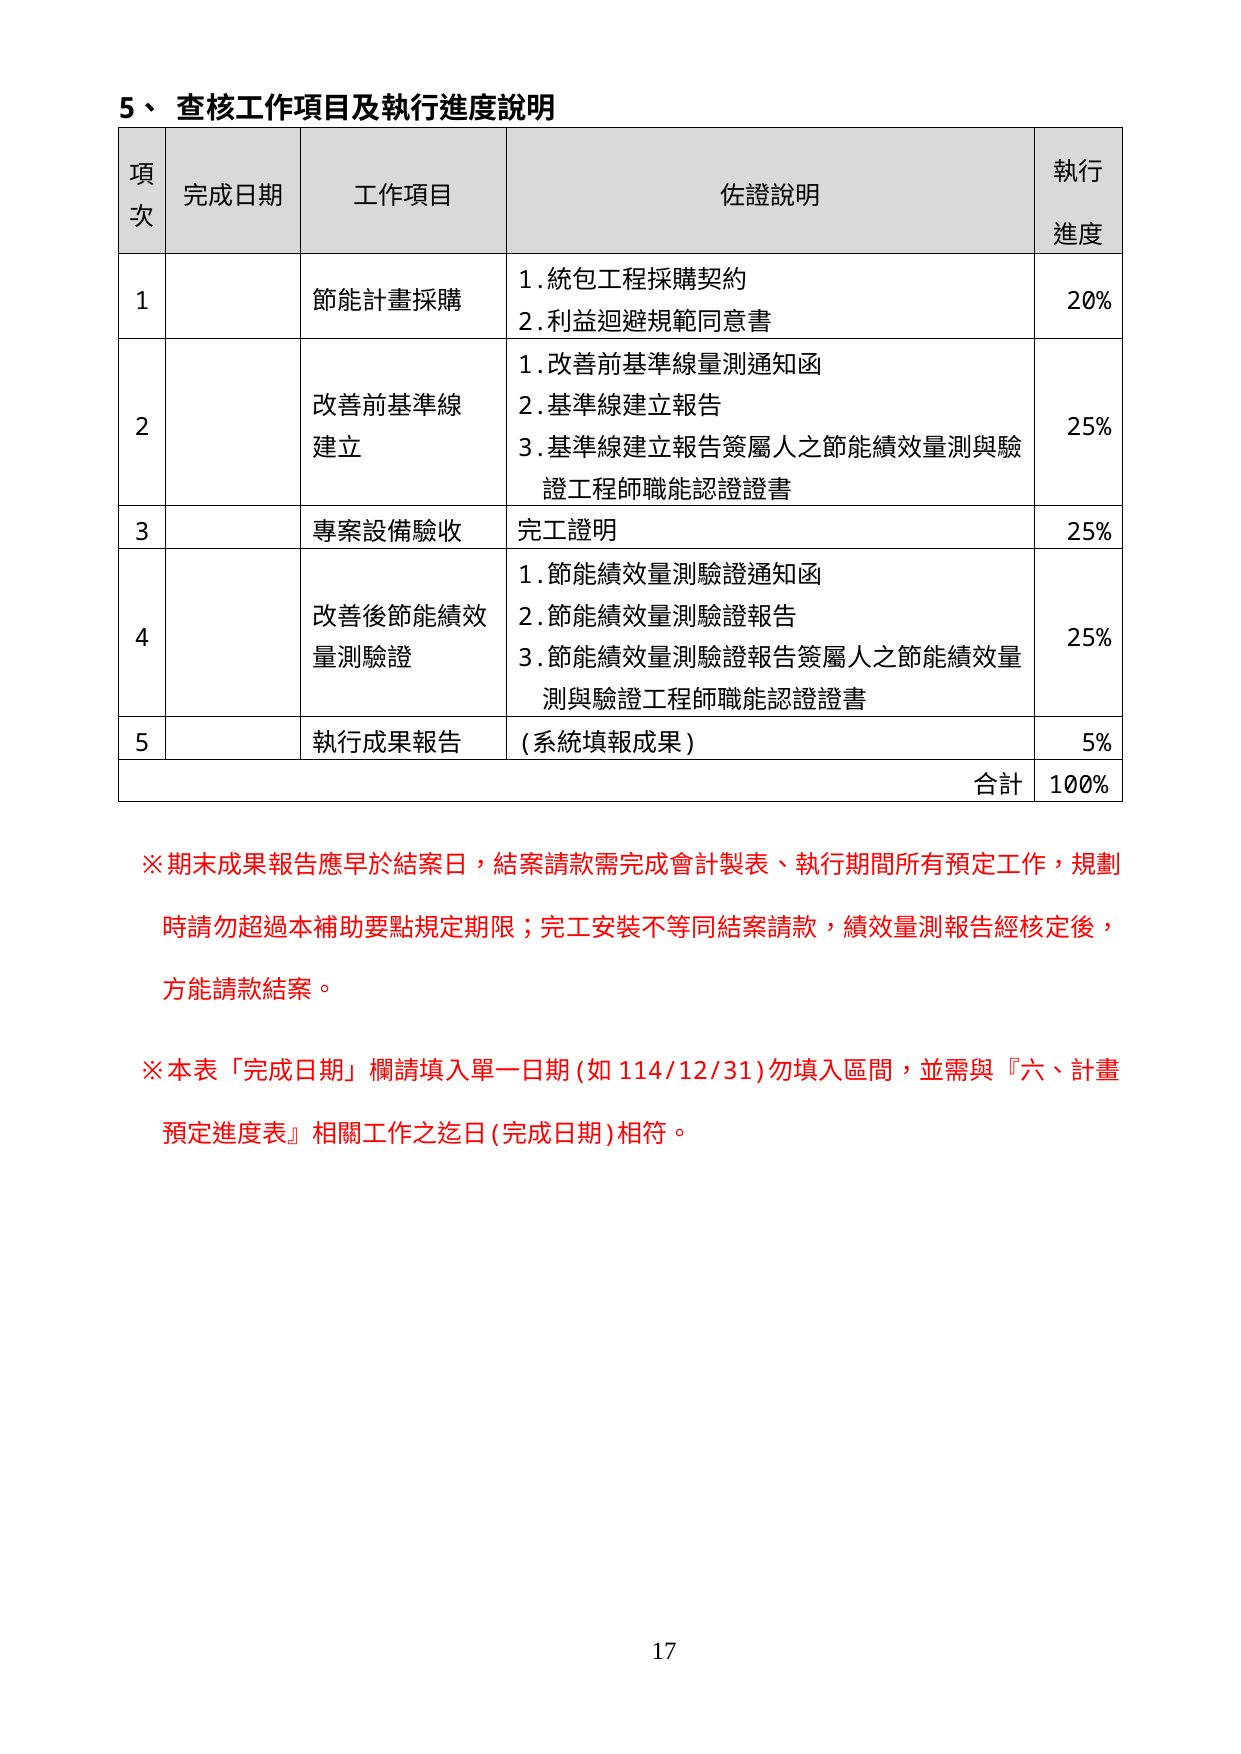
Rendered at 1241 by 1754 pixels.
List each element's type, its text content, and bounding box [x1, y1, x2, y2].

table_cell 4 [119, 549, 165, 716]
table_cell 改善後節能績效量測驗證 [301, 549, 506, 716]
table_cell 3 [119, 506, 165, 548]
table_cell 25% [1035, 506, 1122, 548]
table_cell 100% [1035, 760, 1122, 801]
table_cell 1.改善前基準線量測通知函 2.基準線建立報告 3.基準線建立報告簽屬人之節能績效量測與驗證工程師職能認證證書 [507, 339, 1034, 505]
table_cell (系統填報成果) [507, 717, 1034, 758]
table_cell [166, 506, 300, 548]
table_cell 2 [119, 339, 165, 505]
table_header 工作項目 [301, 128, 506, 253]
table_cell 5 [119, 717, 165, 758]
table_header 項次 [119, 128, 165, 253]
table_cell 專案設備驗收 [301, 506, 506, 548]
table_cell [166, 549, 300, 716]
table_cell 合計 [119, 760, 1034, 801]
table_cell 節能計畫採購 [301, 254, 506, 338]
list 查核工作項目及執行進度說明 [118, 85, 1122, 127]
table_cell 20% [1035, 254, 1122, 338]
text ※期末成果報告應早於結案日，結案請款需完成會計製表、執行期間所有預定工作，規劃時請勿超過本補助要點規定期限；完工安裝不等同結案請款，績效量測報告經核定後，方能請款結案。 [137, 821, 1122, 1008]
table_cell 25% [1035, 339, 1122, 505]
table_cell 25% [1035, 549, 1122, 716]
table_cell 改善前基準線建立 [301, 339, 506, 505]
table_cell [166, 717, 300, 758]
table_cell 1.統包工程採購契約 2.利益迴避規範同意書 [507, 254, 1034, 338]
table_cell 5% [1035, 717, 1122, 758]
table_header 完成日期 [166, 128, 300, 253]
table_cell 1 [119, 254, 165, 338]
table_cell 執行成果報告 [301, 717, 506, 758]
table_header 執行進度 [1035, 128, 1122, 253]
table_cell 1.節能績效量測驗證通知函 2.節能績效量測驗證報告 3.節能績效量測驗證報告簽屬人之節能績效量測與驗證工程師職能認證證書 [507, 549, 1034, 716]
table_cell [166, 254, 300, 338]
text ※本表「完成日期」欄請填入單一日期(如114/12/31)勿填入區間，並需與『六、計畫預定進度表』相關工作之迄日(完成日期)相符。 [137, 1027, 1122, 1152]
table_cell 完工證明 [507, 506, 1034, 548]
table_cell [166, 339, 300, 505]
table_header 佐證說明 [507, 128, 1034, 253]
